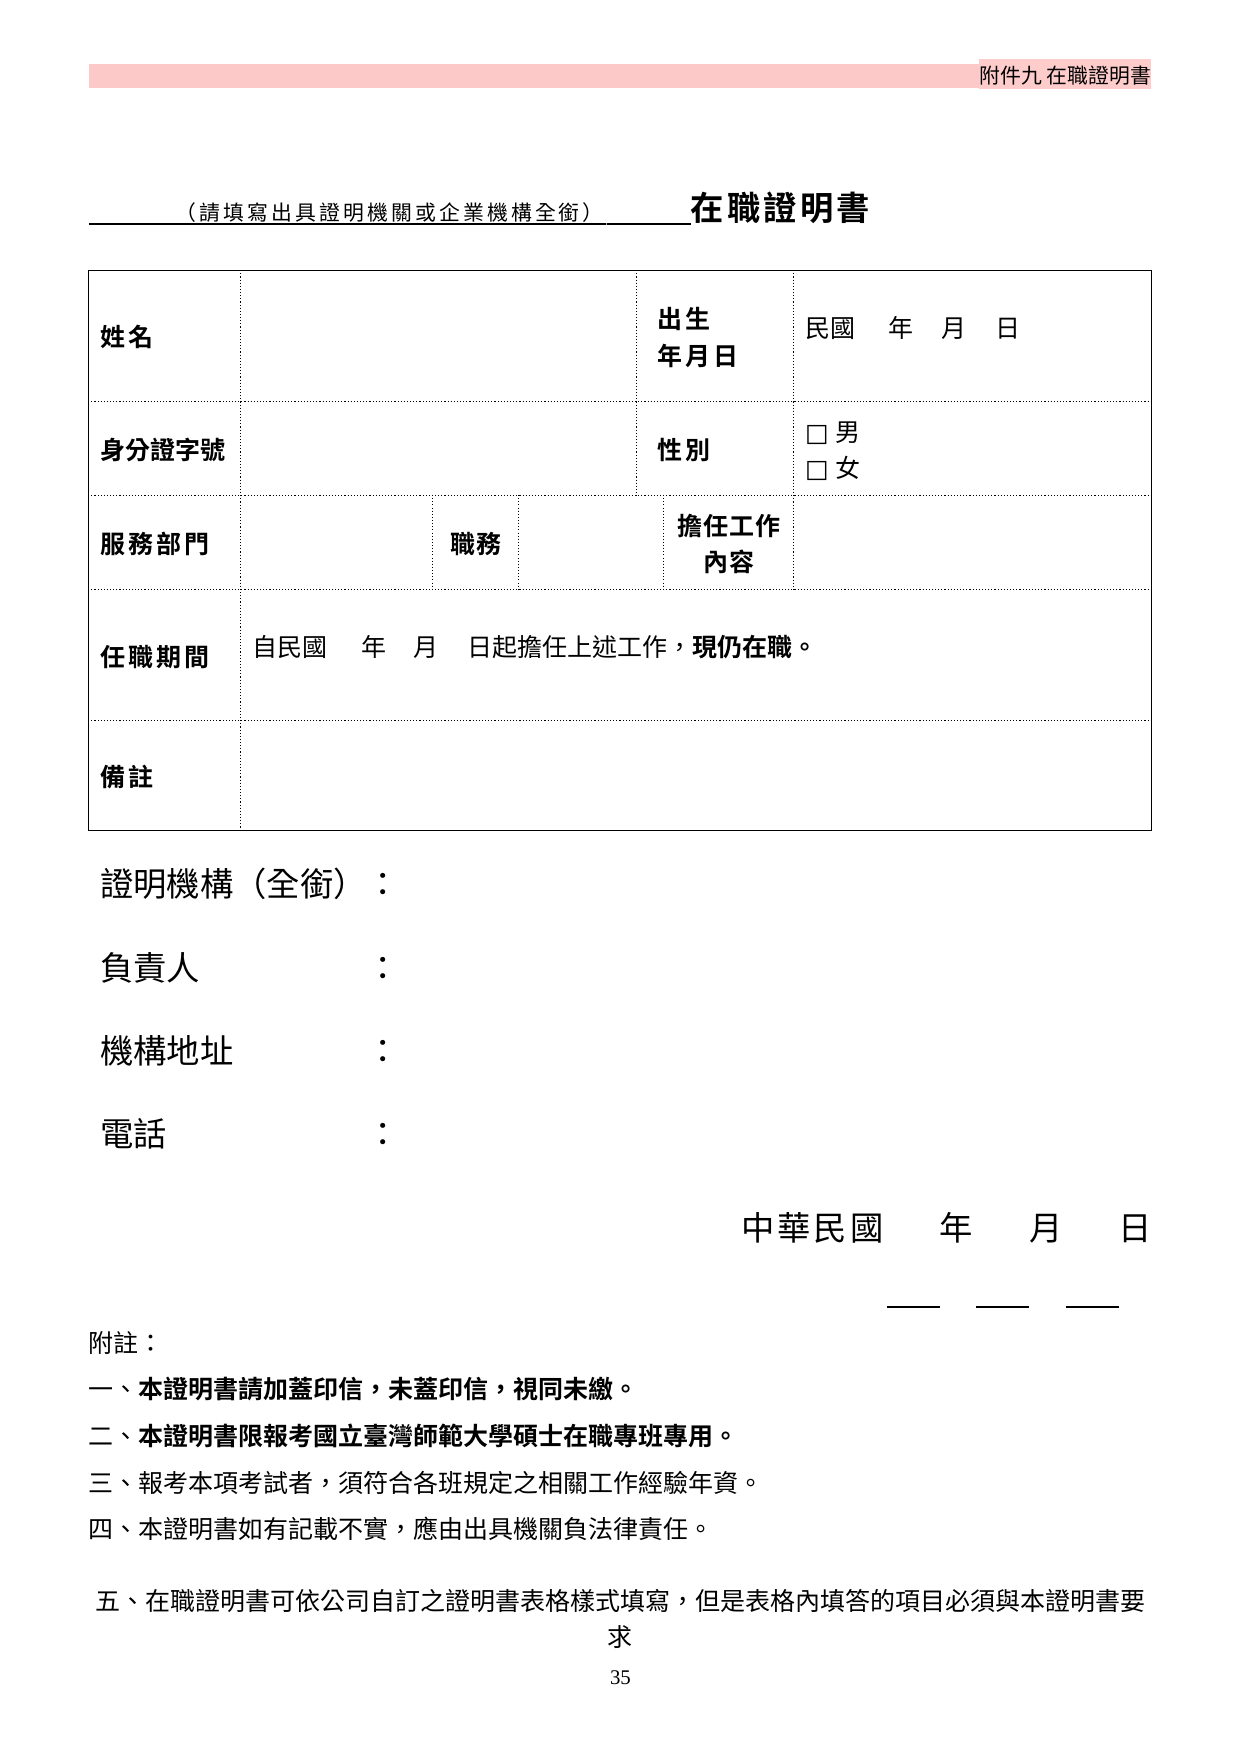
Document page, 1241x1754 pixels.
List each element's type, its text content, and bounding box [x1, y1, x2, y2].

text 三、報考本項考試者，須符合各班規定之相關工作經驗年資。 [89, 1463, 1152, 1499]
text 附註： [89, 1323, 1152, 1359]
table_header 民國 年 月 日 [794, 271, 1151, 401]
table_cell [794, 495, 1151, 589]
table_cell 身分證字號 [89, 401, 241, 495]
table_cell 擔任工作內容 [664, 495, 794, 589]
table_cell 自民國 年 月 日起擔任上述工作，現仍在職。 [241, 589, 1151, 720]
table_cell □ 男 □ 女 [794, 401, 1151, 495]
text 五、在職證明書可依公司自訂之證明書表格樣式填寫，但是表格內填答的項目必須與本證明書要求 [89, 1581, 1152, 1654]
table_header 姓名 [89, 271, 241, 401]
table_cell 備註 [89, 720, 241, 830]
text 一、本證明書請加蓋印信，未蓋印信，視同未繳。 [89, 1370, 1152, 1406]
table_header 證明機構（全銜） [89, 831, 367, 914]
text 二、本證明書限報考國立臺灣師範大學碩士在職專班專用。 [89, 1416, 1152, 1453]
table_cell [241, 495, 432, 589]
table_cell [519, 495, 664, 589]
table_cell ： [367, 1081, 411, 1164]
table_cell ： [367, 914, 411, 998]
table_header ： [367, 831, 411, 914]
table_cell 職務 [433, 495, 519, 589]
table_cell [241, 401, 636, 495]
table_header [241, 271, 636, 401]
table_cell 性別 [636, 401, 794, 495]
table_cell 服務部門 [89, 495, 241, 589]
table_cell 任職期間 [89, 589, 241, 720]
table_header 出生 年月日 [636, 271, 794, 401]
table_cell [241, 720, 1151, 830]
text （請填寫出具證明機關或企業機構全銜） 在職證明書 [89, 172, 1152, 233]
table_cell 機構地址 [89, 998, 367, 1081]
text 中華民國 年 月 日 [89, 1202, 1152, 1313]
text 四、本證明書如有記載不實，應由出具機關負法律責任。 [89, 1510, 1152, 1546]
table_cell 電話 [89, 1081, 367, 1164]
table_cell ： [367, 998, 411, 1081]
table_cell 負責人 [89, 914, 367, 998]
